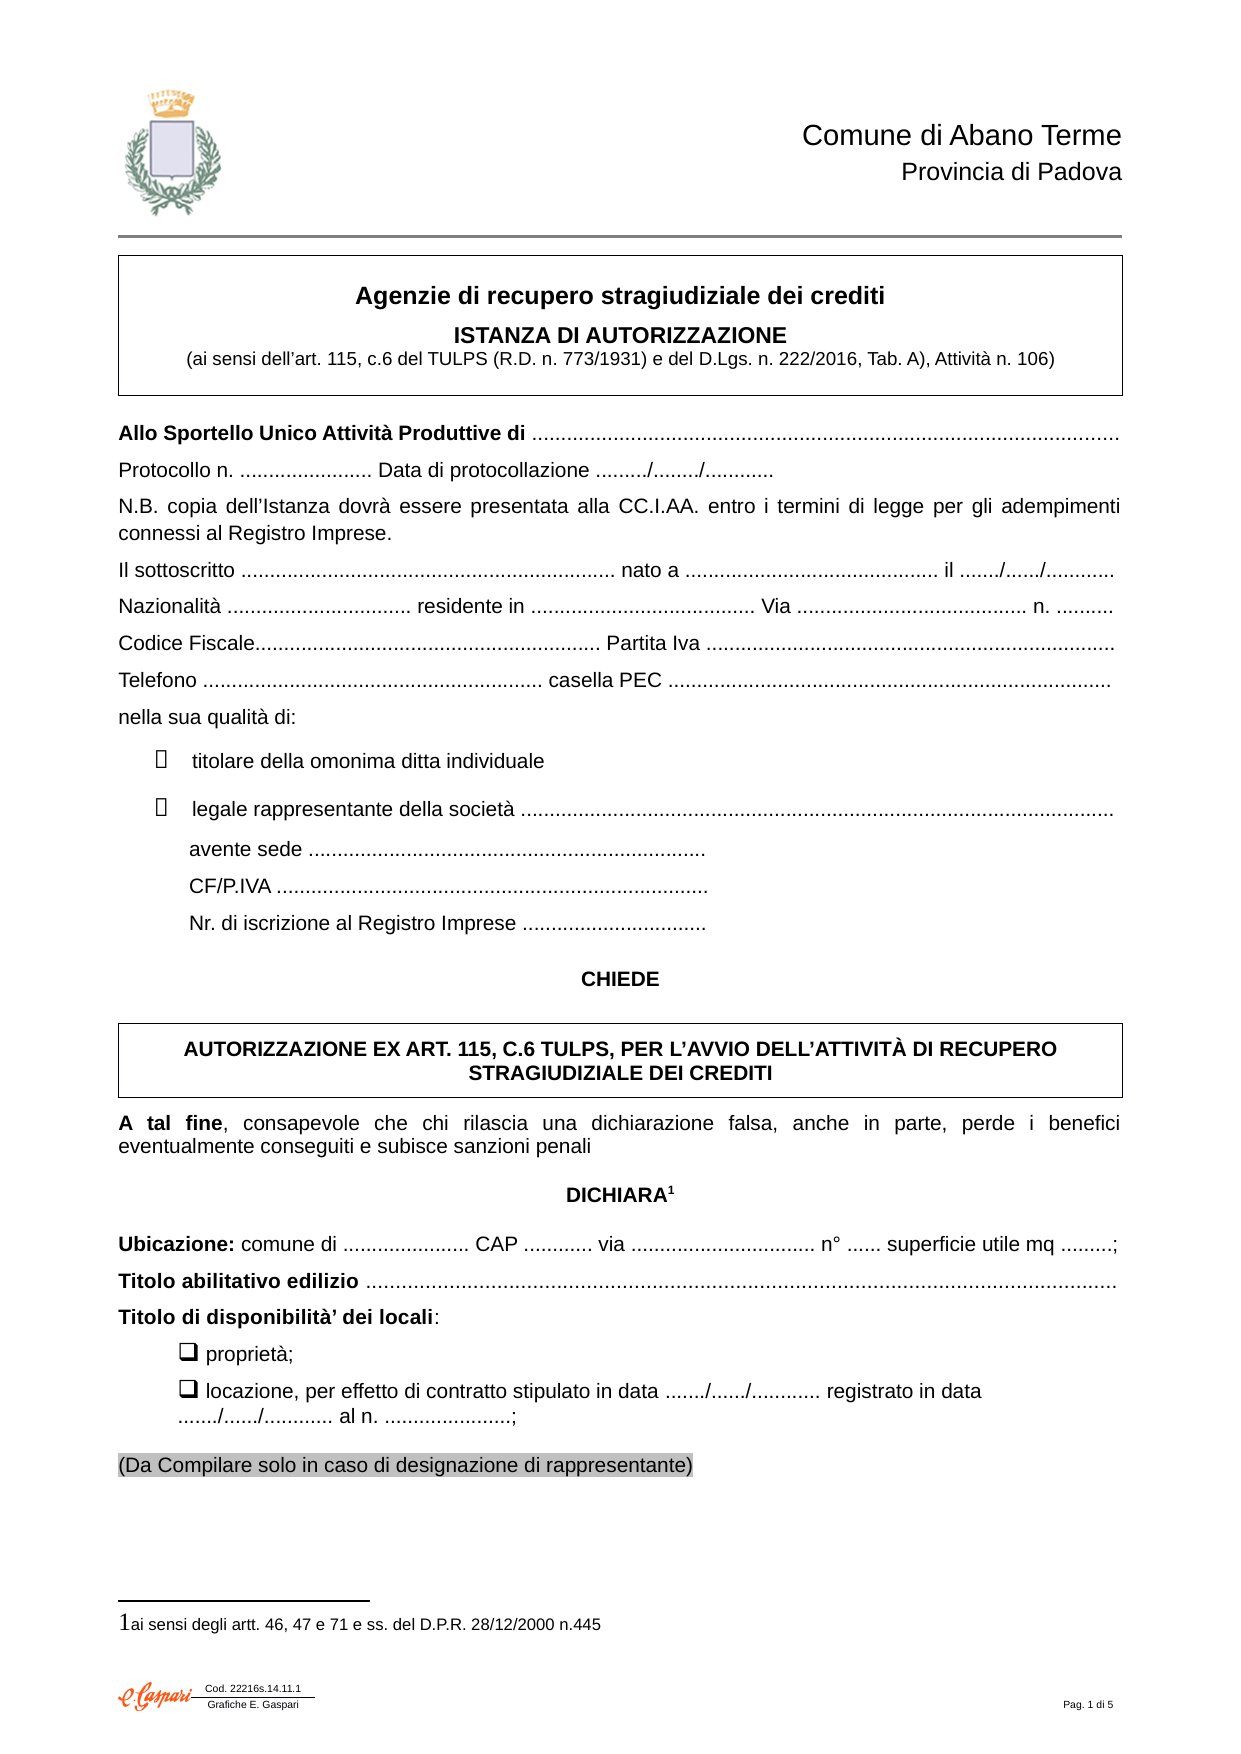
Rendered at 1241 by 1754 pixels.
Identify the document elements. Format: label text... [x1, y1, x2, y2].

text Nazionalità ................................ residente in ....................................... Via ........................................ n. .......... [118, 594, 1122, 618]
picture [122, 152, 224, 157]
text A tal fine, consapevole che chi rilascia una dichiarazione falsa, anche in parte, perde i benefici eventualmente conseguiti e subisce sanzioni penali [118, 1110, 1122, 1158]
text Provincia di Padova [118, 157, 1122, 185]
picture [122, 87, 224, 118]
table_header Agenzie di recupero stragiudiziale dei crediti ISTANZA DI AUTORIZZAZIONE (ai sensi dell’art. 115, c.6 del TULPS (R.D. n. 773/1931) e del D.Lgs. n. 222/2016, Tab. A), Attività n. 106) [119, 256, 1122, 395]
text Comune di Abano Terme [118, 118, 1122, 152]
text Protocollo n. ....................... Data di protocollazione ........./......../............ [118, 458, 1122, 482]
text  titolare della omonima ditta individuale [153, 741, 1122, 775]
text Allo Sportello Unico Attività Produttive di [118, 421, 1122, 445]
picture [118, 1682, 192, 1711]
text  proprietà; [177, 1342, 1122, 1367]
text (Da Compilare solo in caso di designazione di rappresentante) [118, 1453, 1122, 1477]
text Titolo di disponibilità’ dei locali: [118, 1305, 1122, 1329]
text Telefono ........................................................... casella PEC ............................................................................. [118, 668, 1122, 692]
text Titolo abilitativo edilizio .............................................................................................................................. [118, 1269, 1122, 1293]
text N.B. copia dell’Istanza dovrà essere presentata alla CC.I.AA. entro i termini di legge per gli adempimenti connessi al Registro Imprese. [118, 494, 1122, 545]
text Il sottoscritto ................................................................. nato a ............................................ il ......./....../............ [118, 557, 1122, 581]
text nella sua qualità di: [118, 704, 1122, 728]
table_header AUTORIZZAZIONE EX ART. 115, C.6 TULPS, PER L’AVVIO DELL’ATTIVITÀ DI RECUPERO STRAGIUDIZIALE DEI CREDITI [119, 1024, 1122, 1097]
text Codice Fiscale............................................................ Partita Iva ....................................................................... [118, 631, 1122, 655]
text CHIEDE [118, 967, 1122, 991]
text Nr. di iscrizione al Registro Imprese ................................ [189, 911, 1122, 934]
text  locazione, per effetto di contratto stipulato in data ......./....../............ registrato in data ......./....../............ al n. ......................; [177, 1379, 1122, 1428]
text DICHIARA [118, 1183, 1122, 1207]
text Ubicazione: comune di ...................... CAP ............ via ................................ n° ...... superficie utile mq .........; [118, 1232, 1122, 1256]
text ai sensi degli artt. 46, 47 e 71 e ss. del D.P.R. 28/12/2000 n.445 [118, 1607, 1122, 1636]
picture [122, 185, 224, 219]
text  legale rappresentante della società ....................................................................................................... [153, 789, 1122, 823]
text avente sede ..................................................................... [189, 837, 1122, 861]
text CF/P.IVA ........................................................................... [189, 874, 1122, 898]
